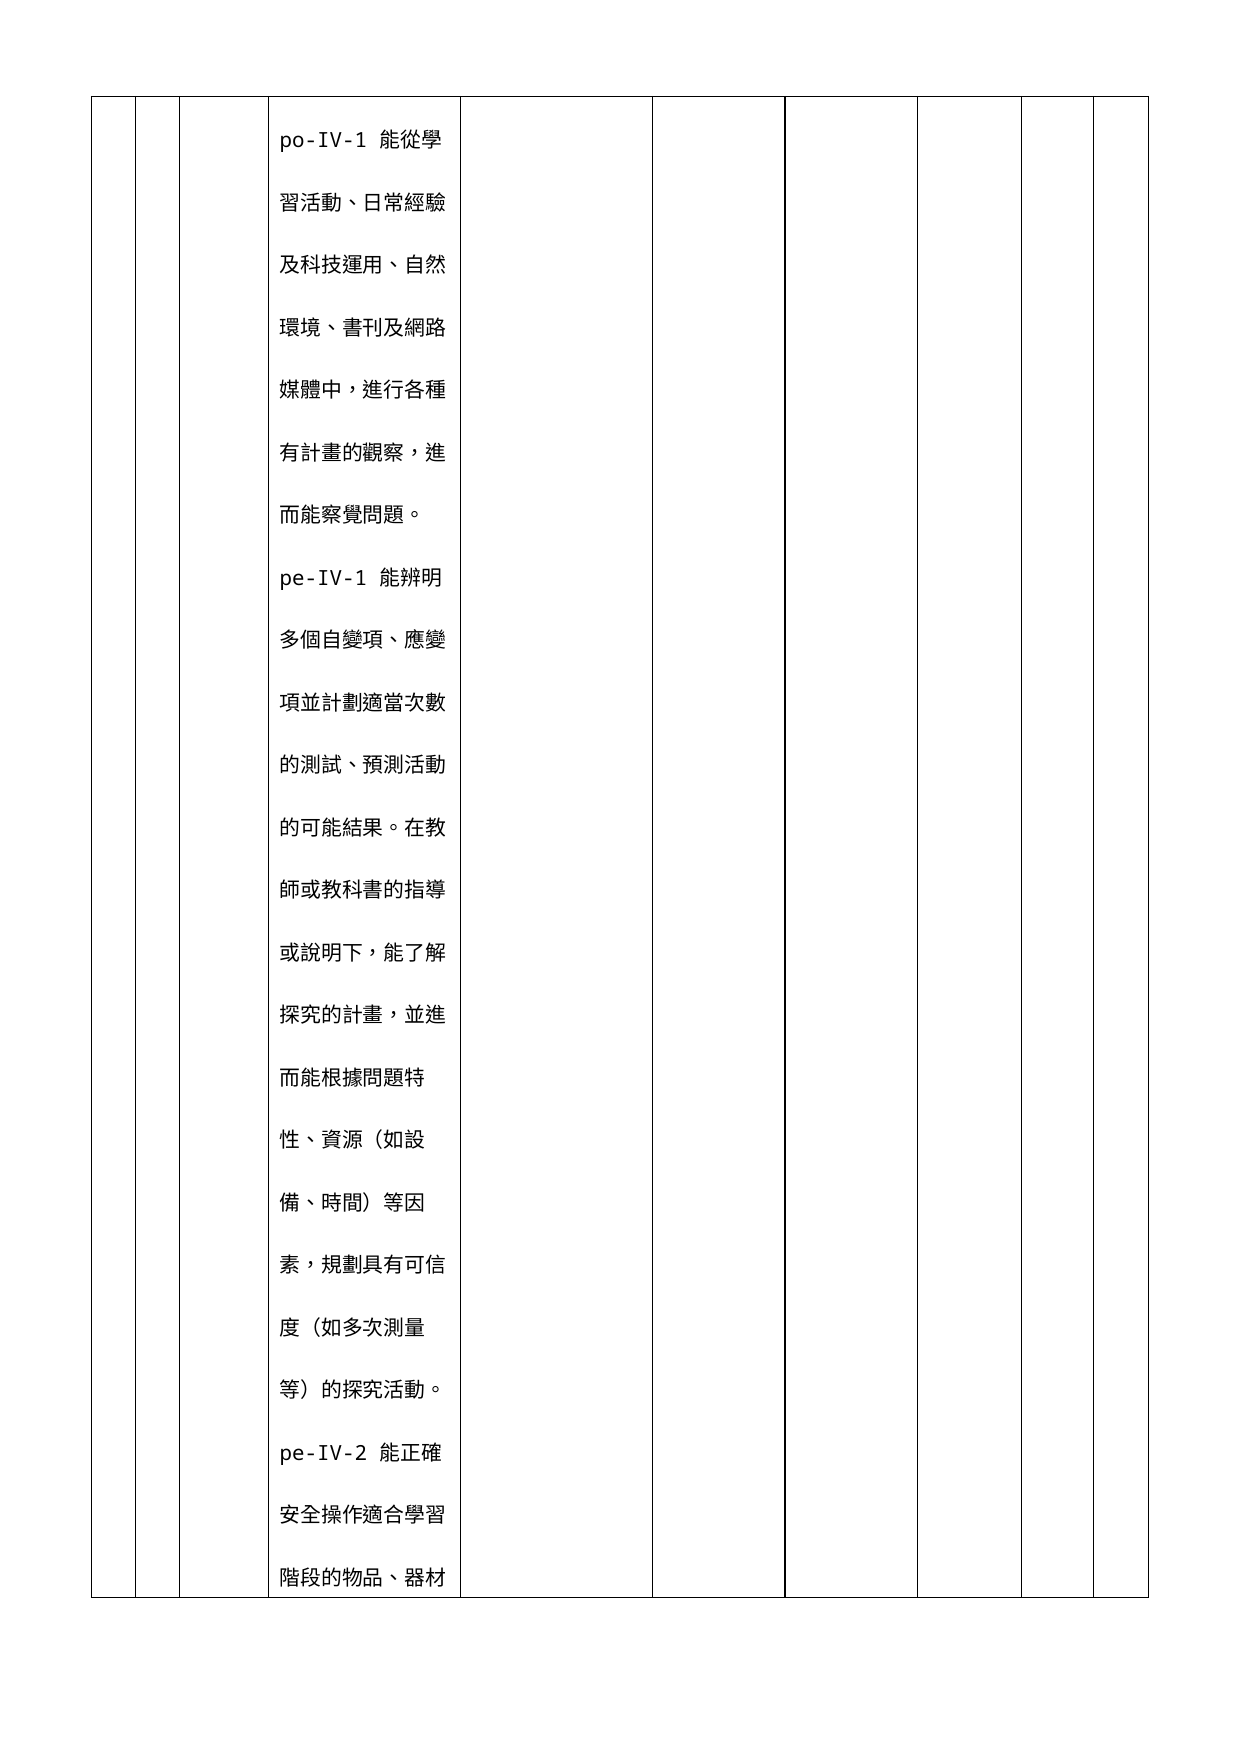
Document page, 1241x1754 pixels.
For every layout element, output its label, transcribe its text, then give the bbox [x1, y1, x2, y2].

table_cell [653, 97, 784, 1597]
table_cell [136, 97, 179, 1597]
table_cell [786, 97, 917, 1597]
table_cell [92, 97, 135, 1597]
table_cell [461, 97, 652, 1597]
table_cell po-IV-1 能從學習活動、日常經驗及科技運用、自然環境、書刊及網路媒體中，進行各種有計畫的觀察，進而能察覺問題。 pe-IV-1 能辨明多個自變項、應變項並計劃適當次數的測試、預測活動的可能結果。在教師或教科書的指導或說明下，能了解探究的計畫，並進而能根據問題特性、資源（如設備、時間）等因素，規劃具有可信度（如多次測量等）的探究活動。 pe-IV-2 能正確安全操作適合學習階段的物品、器材 [269, 97, 460, 1597]
table_cell [1022, 97, 1093, 1597]
table_cell [180, 97, 268, 1597]
table_cell [1094, 97, 1148, 1597]
table_cell [918, 97, 1021, 1597]
